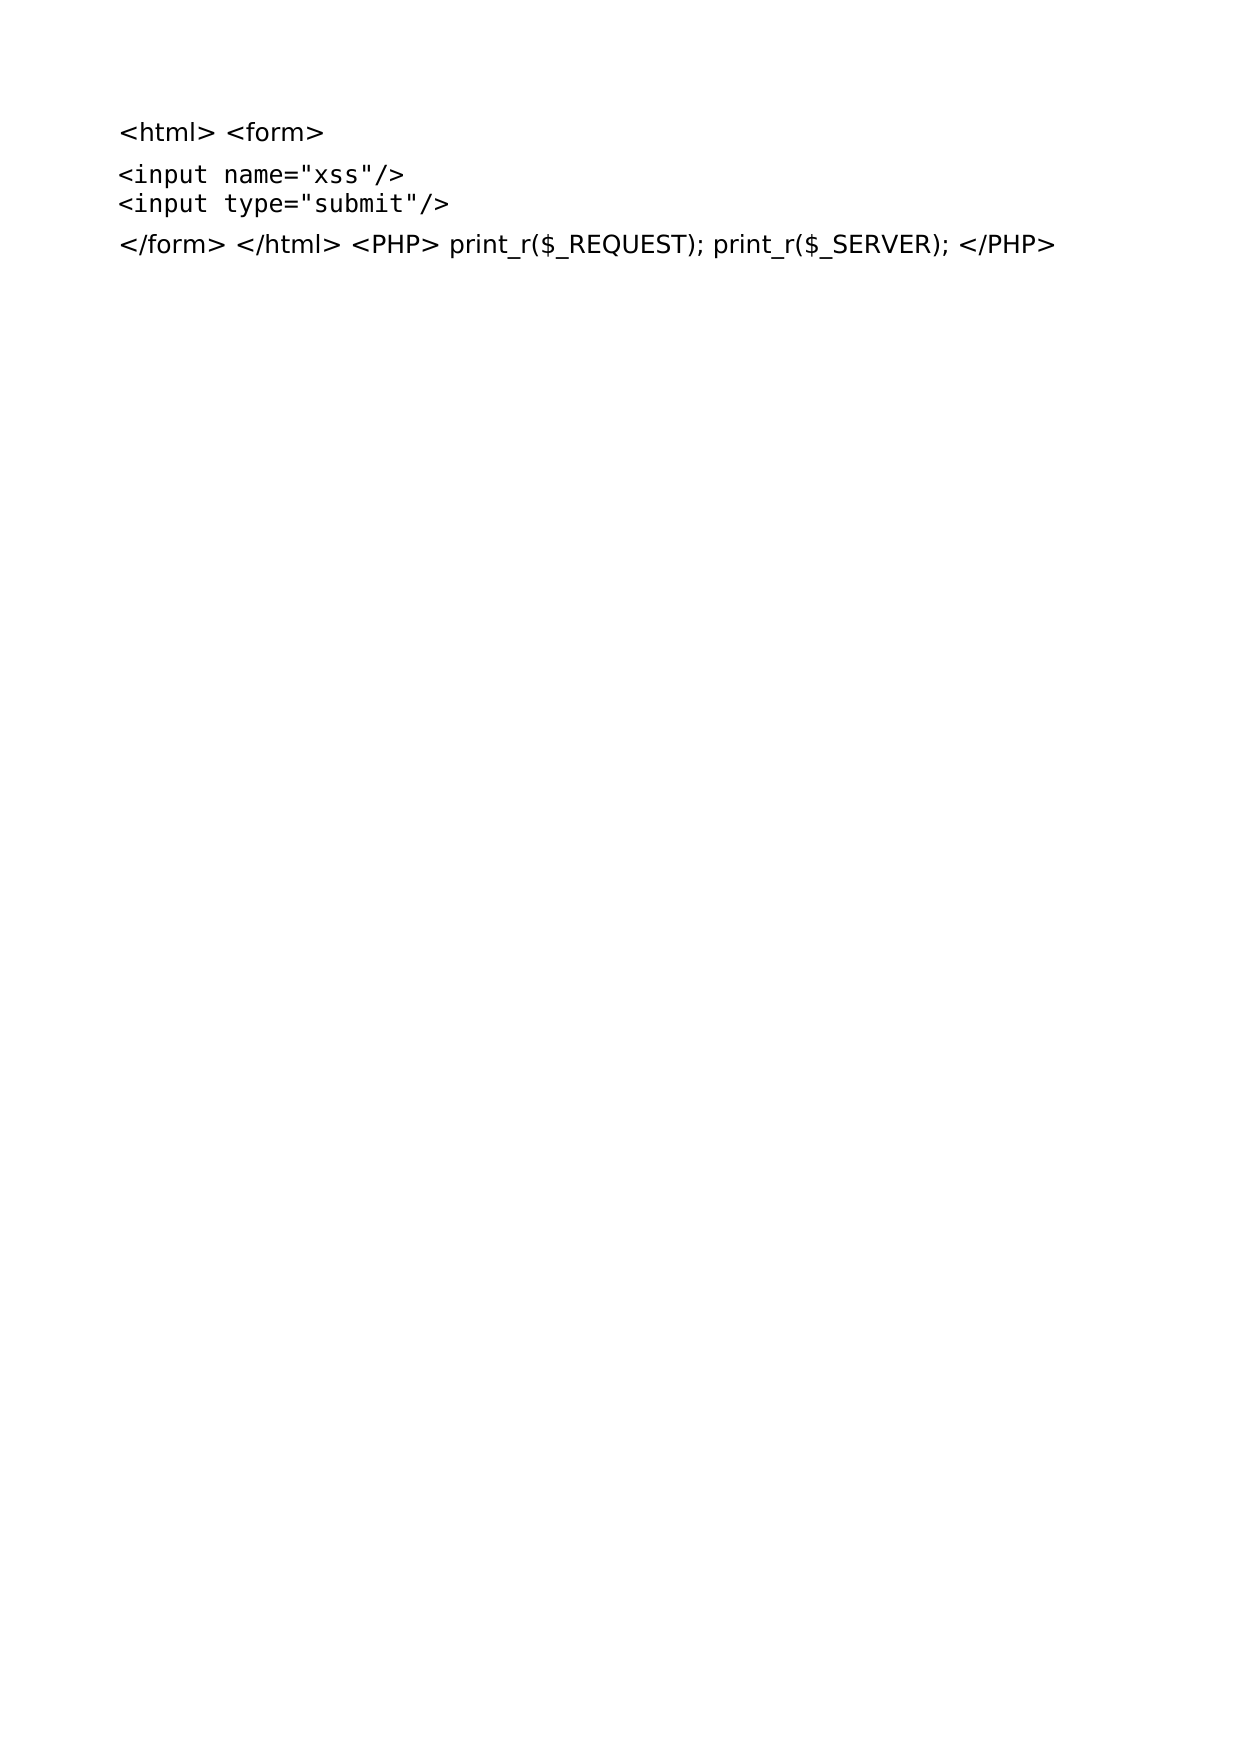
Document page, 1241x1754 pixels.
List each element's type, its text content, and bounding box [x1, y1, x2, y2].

text </form> </html> <PHP> print_r($_REQUEST); print_r($_SERVER); </PHP> [118, 230, 1122, 259]
text <input name="xss"/> <input type="submit"/> [118, 160, 1122, 218]
text <html> <form> [118, 118, 1122, 147]
